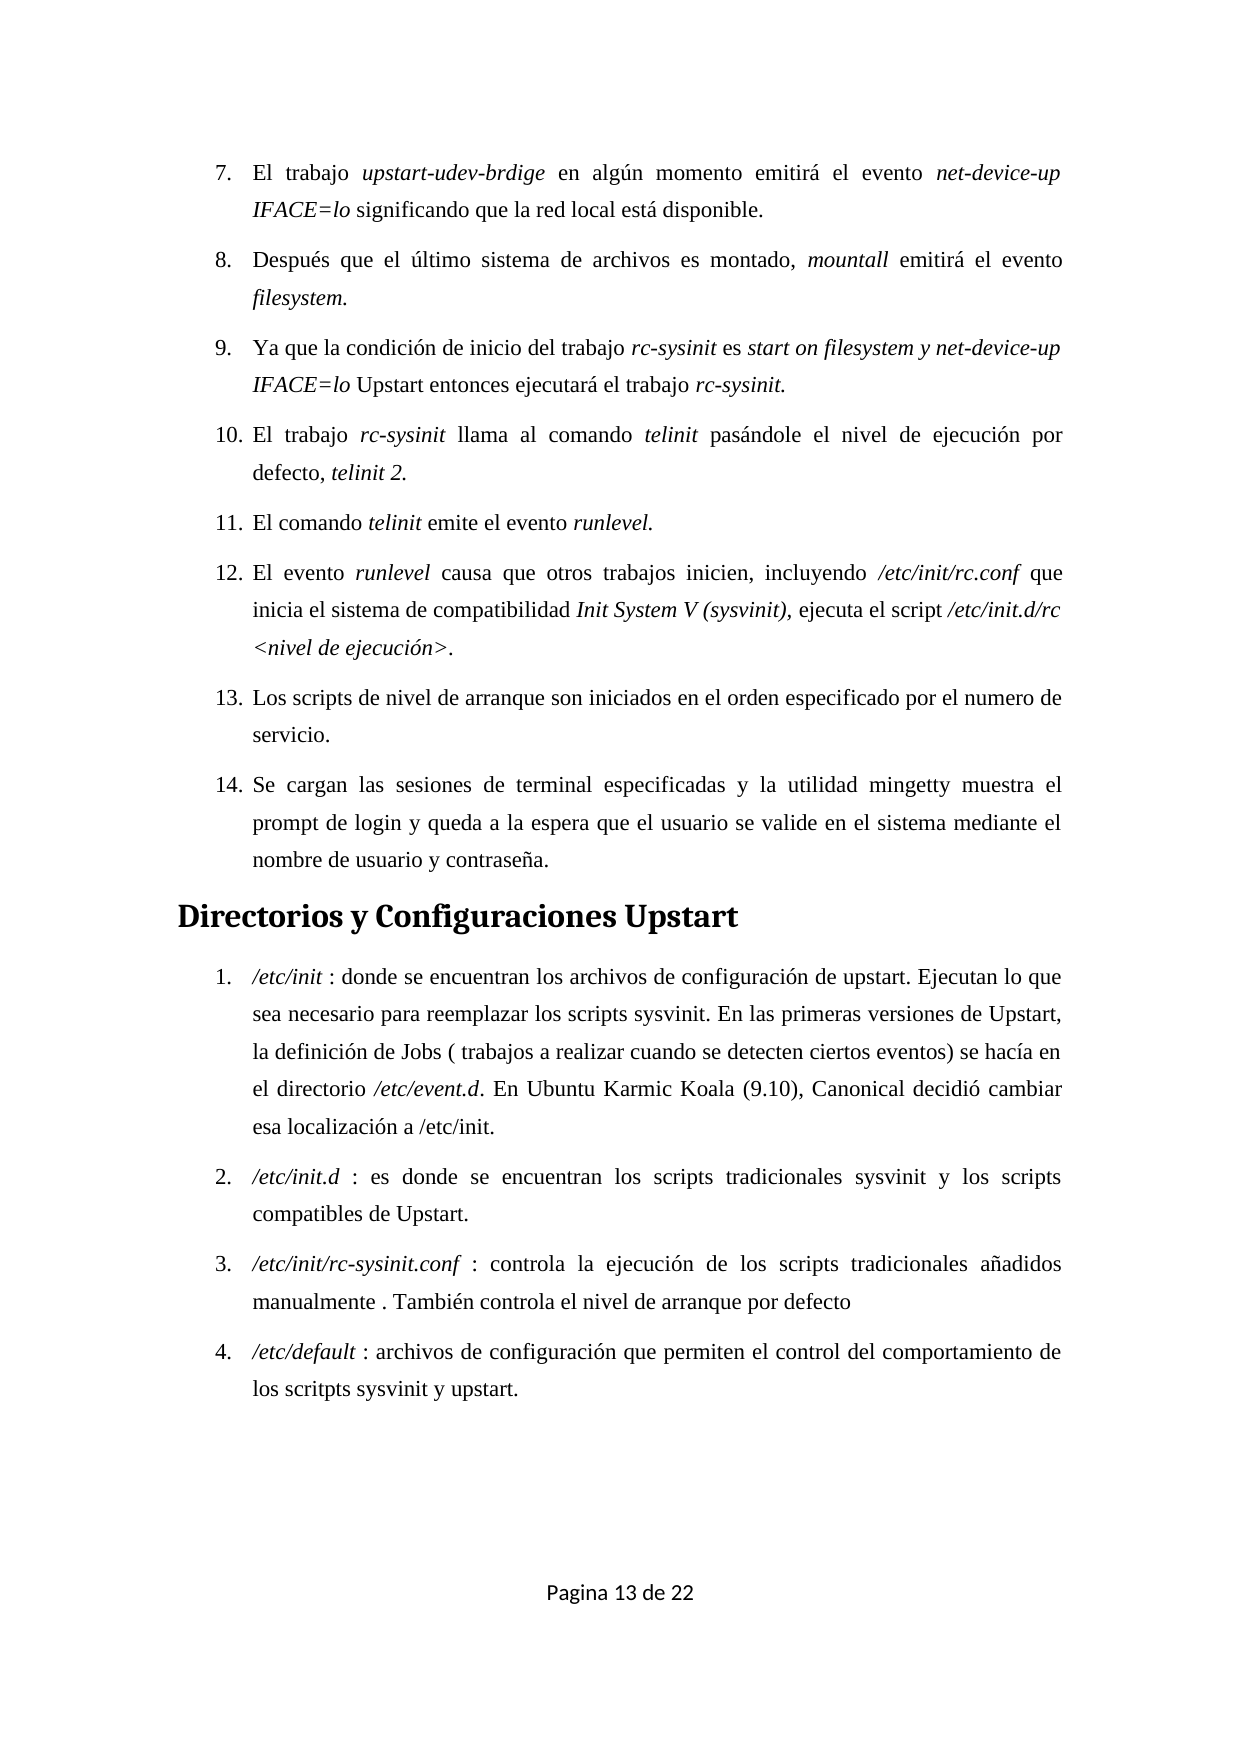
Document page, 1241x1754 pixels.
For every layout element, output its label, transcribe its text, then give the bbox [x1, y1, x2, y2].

list El comando telinit emite el evento runlevel. [215, 498, 1063, 535]
list /etc/init/rc-sysinit.conf : controla la ejecución de los scripts tradicionales añadidos manualmente . También controla el nivel de arranque por defecto [215, 1239, 1063, 1314]
list Después que el último sistema de archivos es montado, mountall emitirá el evento filesystem. [215, 235, 1063, 310]
subtitle Directorios y Configuraciones Upstart [177, 898, 1063, 936]
list El trabajo rc-sysinit llama al comando telinit pasándole el nivel de ejecución por defecto, telinit 2. [215, 410, 1063, 485]
list Los scripts de nivel de arranque son iniciados en el orden especificado por el numero de servicio. [215, 673, 1063, 748]
list Ya que la condición de inicio del trabajo rc-sysinit es start on filesystem y net-device-up IFACE=lo Upstart entonces ejecutará el trabajo rc-sysinit. [215, 323, 1063, 398]
list /etc/default : archivos de configuración que permiten el control del comportamiento de los scritpts sysvinit y upstart. [215, 1327, 1063, 1402]
list El trabajo upstart-udev-brdige en algún momento emitirá el evento net-device-up IFACE=lo significando que la red local está disponible. [215, 148, 1063, 223]
list El evento runlevel causa que otros trabajos inicien, incluyendo /etc/init/rc.conf que inicia el sistema de compatibilidad Init System V (sysvinit), ejecuta el script /etc/init.d/rc <nivel de ejecución>. [215, 548, 1063, 660]
list /etc/init.d : es donde se encuentran los scripts tradicionales sysvinit y los scripts compatibles de Upstart. [215, 1152, 1063, 1227]
list Se cargan las sesiones de terminal especificadas y la utilidad mingetty muestra el prompt de login y queda a la espera que el usuario se valide en el sistema mediante el nombre de usuario y contraseña. [215, 760, 1063, 873]
list /etc/init : donde se encuentran los archivos de configuración de upstart. Ejecutan lo que sea necesario para reemplazar los scripts sysvinit. En las primeras versiones de Upstart, la definición de Jobs ( trabajos a realizar cuando se detecten ciertos eventos) se hacía en el directorio /etc/event.d. En Ubuntu Karmic Koala (9.10), Canonical decidió cambiar esa localización a /etc/init. [215, 952, 1063, 1139]
